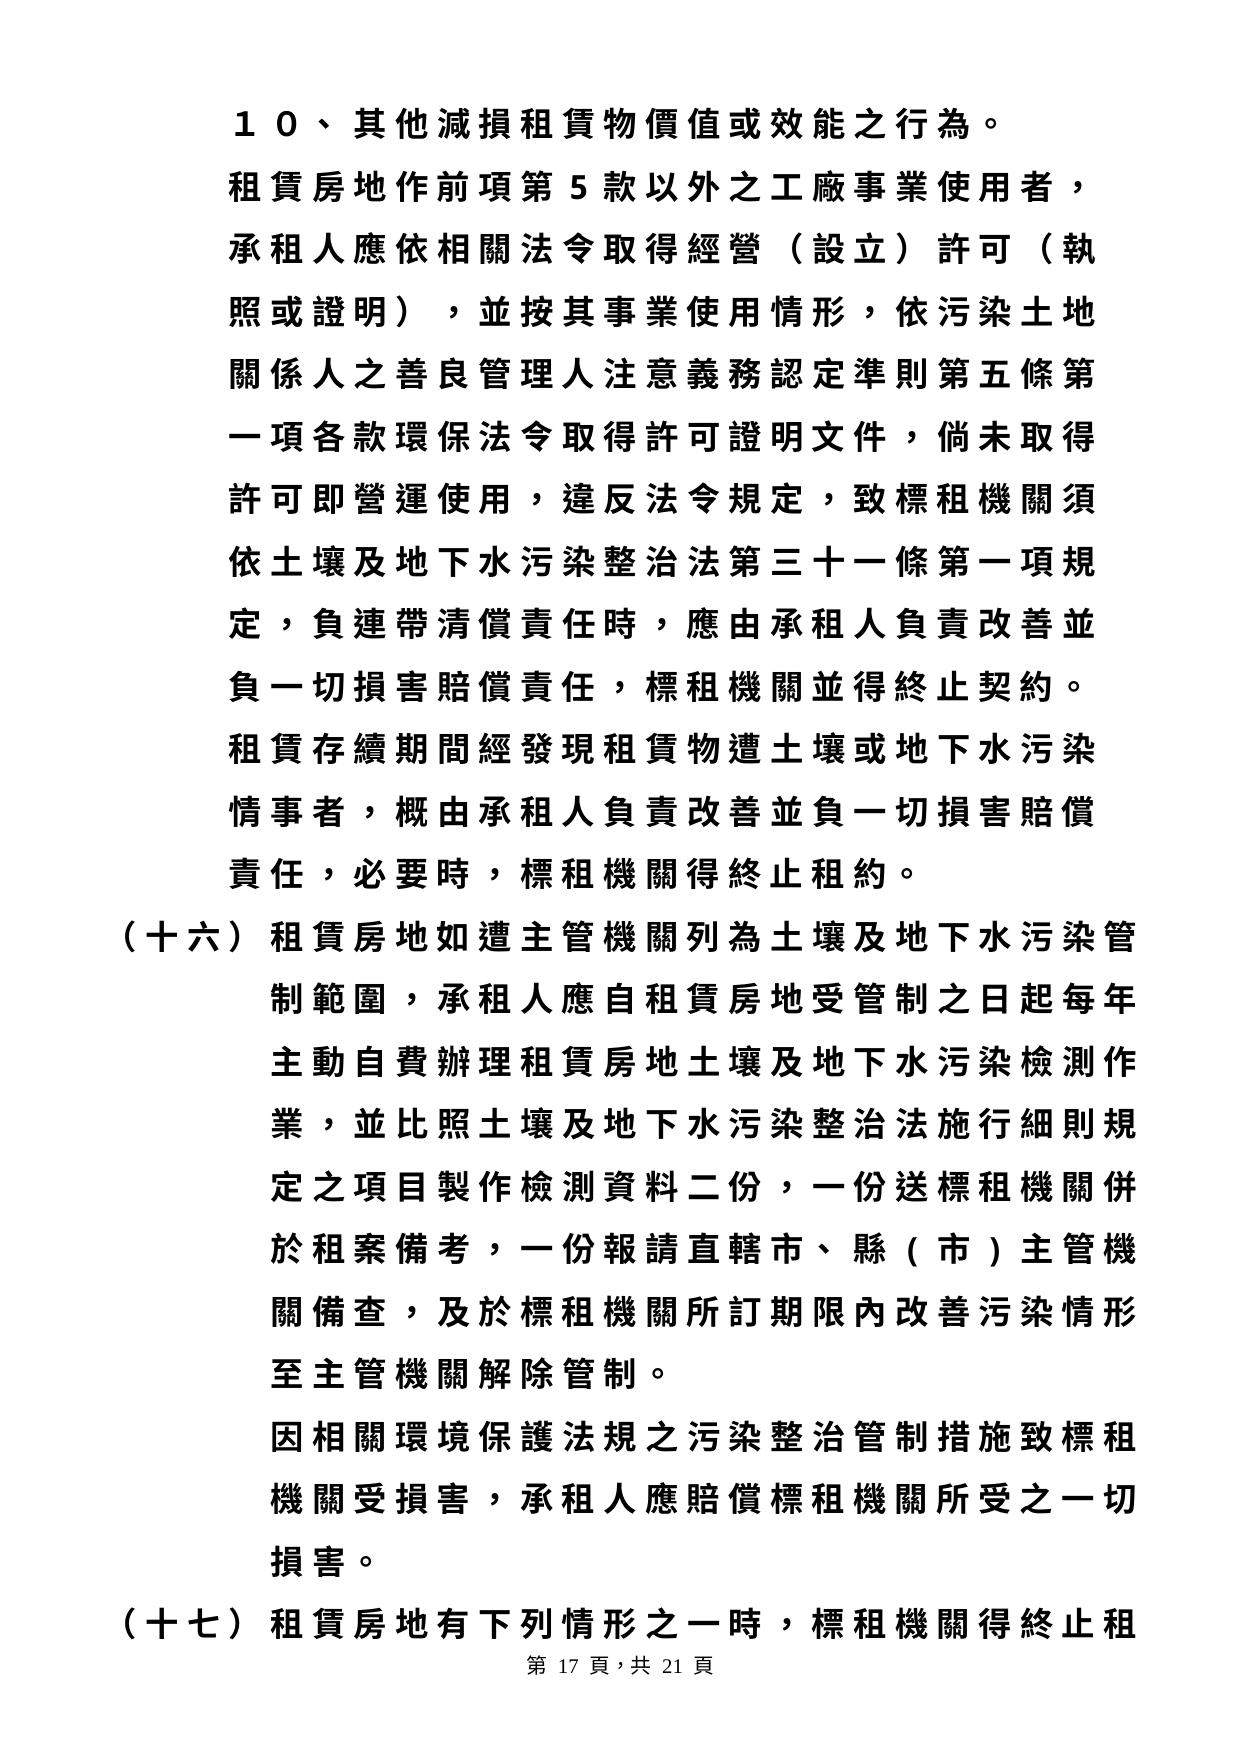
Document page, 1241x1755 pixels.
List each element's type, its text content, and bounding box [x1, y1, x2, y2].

text （十七）租賃房地有下列情形之一時，標租機關得終止租 [99, 1581, 1141, 1643]
text 租賃存續期間經發現租賃物遭土壤或地下水污染情事者，概由承租人負責改善並負一切損害賠償責任，必要時，標租機關得終止租約。 [192, 706, 1136, 893]
text 租賃房地作前項第5款以外之工廠事業使用者，承租人應依相關法令取得經營（設立）許可（執照或證明），並按其事業使用情形，依污染土地關係人之善良管理人注意義務認定準則第五條第一項各款環保法令取得許可證明文件，倘未取得許可即營運使用，違反法令規定，致標租機關須依土壤及地下水污染整治法第三十一條第一項規定，負連帶清償責任時，應由承租人負責改善並負一切損害賠償責任，標租機關並得終止契約。 [192, 143, 1136, 706]
text １０、其他減損租賃物價值或效能之行為。 [169, 81, 1136, 143]
text （十六）租賃房地如遭主管機關列為土壤及地下水污染管制範圍，承租人應自租賃房地受管制之日起每年主動自費辦理租賃房地土壤及地下水污染檢測作業，並比照土壤及地下水污染整治法施行細則規定之項目製作檢測資料二份，一份送標租機關併於租案備考，一份報請直轄市、縣(市)主管機關備查，及於標租機關所訂期限內改善污染情形至主管機關解除管制。 因相關環境保護法規之污染整治管制措施致標租機關受損害，承租人應賠償標租機關所受之一切損害。 [99, 893, 1141, 1581]
